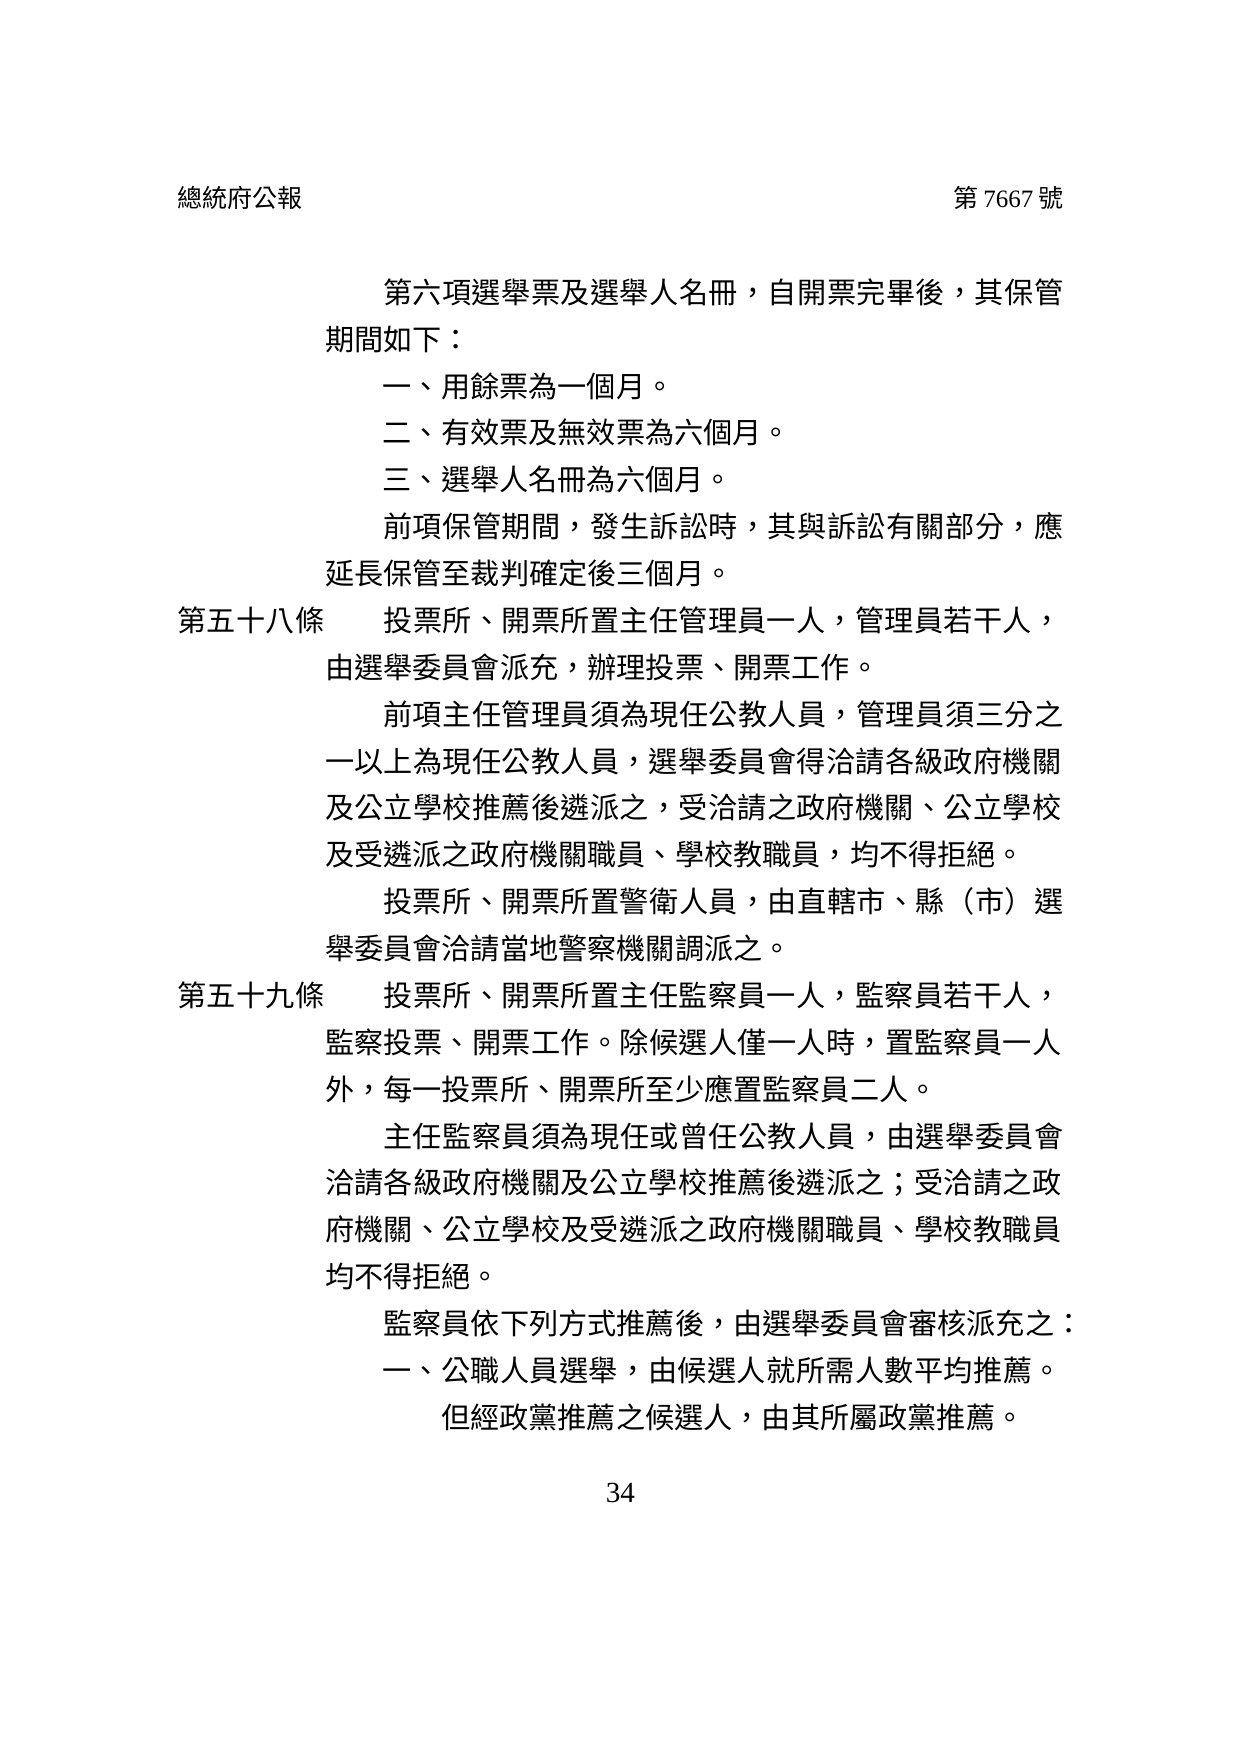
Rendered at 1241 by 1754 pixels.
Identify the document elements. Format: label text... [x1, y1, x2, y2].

text 投票所、開票所置警衛人員，由直轄市、縣（市）選舉委員會洽請當地警察機關調派之。 [325, 875, 1063, 969]
text 第五十八條 投票所、開票所置主任管理員一人，管理員若干人，由選舉委員會派充，辦理投票、開票工作。 [177, 594, 1063, 688]
text 前項保管期間，發生訴訟時，其與訴訟有關部分，應延長保管至裁判確定後三個月。 [325, 500, 1063, 594]
text 二、 有效票及無效票為六個月。 [382, 406, 1063, 453]
text 第六項選舉票及選舉人名冊，自開票完畢後，其保管期間如下： [325, 266, 1063, 359]
text 前項主任管理員須為現任公教人員，管理員須三分之一以上為現任公教人員，選舉委員會得洽請各級政府機關及公立學校推薦後遴派之，受洽請之政府機關、公立學校及受遴派之政府機關職員、學校教職員，均不得拒絕。 [325, 688, 1063, 875]
text 一、 公職人員選舉，由候選人就所需人數平均推薦。但經政黨推薦之候選人，由其所屬政黨推薦。 [382, 1344, 1063, 1438]
text 第五十九條 投票所、開票所置主任監察員一人，監察員若干人，監察投票、開票工作。除候選人僅一人時，置監察員一人外，每一投票所、開票所至少應置監察員二人。 [177, 969, 1063, 1109]
text 一、 用餘票為一個月。 [382, 359, 1063, 406]
text 監察員依下列方式推薦後，由選舉委員會審核派充之： [325, 1297, 1063, 1344]
text 三、 選舉人名冊為六個月。 [382, 453, 1063, 500]
text 主任監察員須為現任或曾任公教人員，由選舉委員會洽請各級政府機關及公立學校推薦後遴派之；受洽請之政府機關、公立學校及受遴派之政府機關職員、學校教職員，均不得拒絕。 [325, 1109, 1063, 1297]
